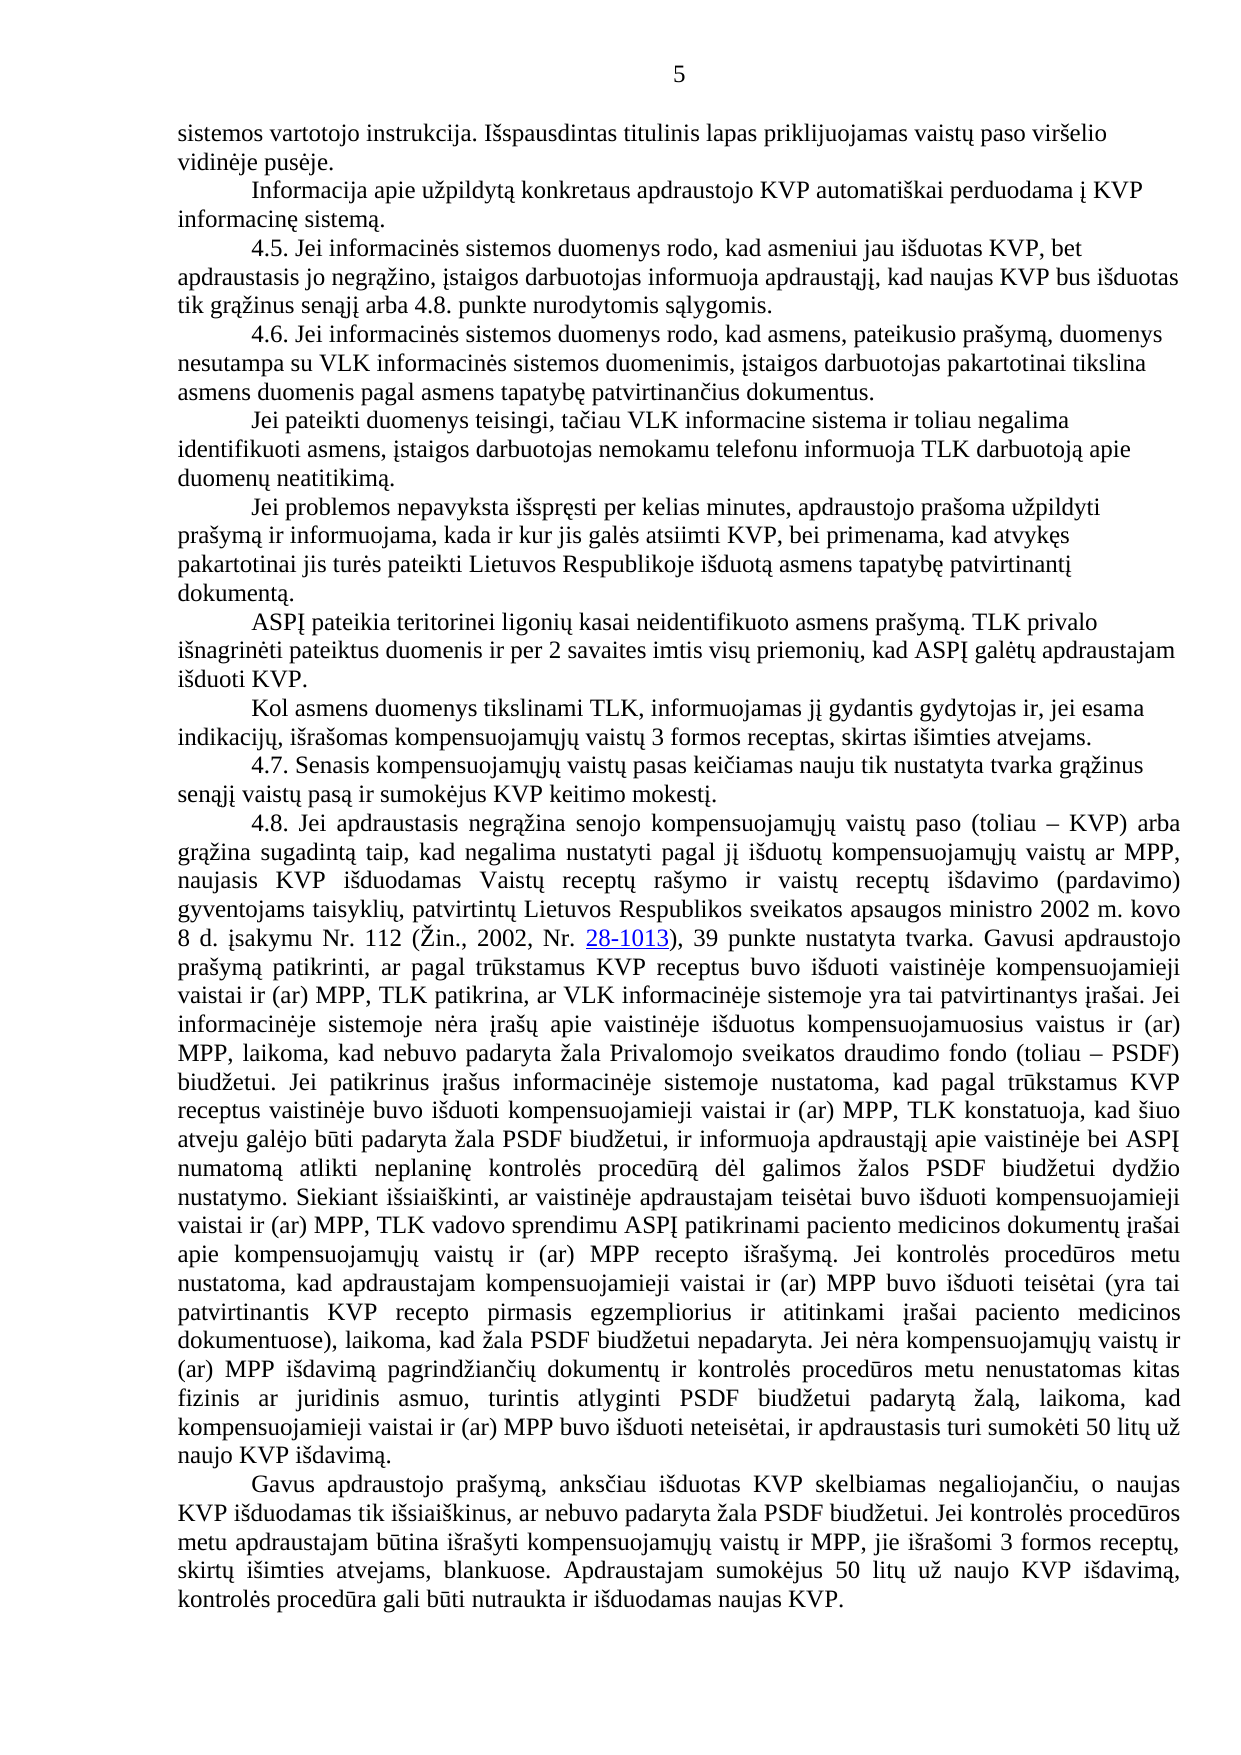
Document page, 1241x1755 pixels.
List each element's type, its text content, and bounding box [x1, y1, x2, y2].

text Jei problemos nepavyksta išspręsti per kelias minutes, apdraustojo prašoma užpildyti prašymą ir informuojama, kada ir kur jis galės atsiimti KVP, bei primenama, kad atvykęs pakartotinai jis turės pateikti Lietuvos Respublikoje išduotą asmens tapatybę patvirtinantį dokumentą. [177, 492, 1181, 607]
text 4.7. Senasis kompensuojamųjų vaistų pasas keičiamas nauju tik nustatyta tvarka grąžinus senąjį vaistų pasą ir sumokėjus KVP keitimo mokestį. [177, 751, 1181, 808]
text Kol asmens duomenys tikslinami TLK, informuojamas jį gydantis gydytojas ir, jei esama indikacijų, išrašomas kompensuojamųjų vaistų 3 formos receptas, skirtas išimties atvejams. [177, 693, 1181, 751]
text 4.5. Jei informacinės sistemos duomenys rodo, kad asmeniui jau išduotas KVP, bet apdraustasis jo negrąžino, įstaigos darbuotojas informuoja apdraustąjį, kad naujas KVP bus išduotas tik grąžinus senąjį arba 4.8. punkte nurodytomis sąlygomis. [177, 233, 1181, 319]
text Informacija apie užpildytą konkretaus apdraustojo KVP automatiškai perduodama į KVP informacinę sistemą. [177, 176, 1181, 233]
text Gavus apdraustojo prašymą, anksčiau išduotas KVP skelbiamas negaliojančiu, o naujas KVP išduodamas tik išsiaiškinus, ar nebuvo padaryta žala PSDF biudžetui. Jei kontrolės procedūros metu apdraustajam būtina išrašyti kompensuojamųjų vaistų ir MPP, jie išrašomi 3 formos receptų, skirtų išimties atvejams, blankuose. Apdraustajam sumokėjus 50 litų už naujo KVP išdavimą, kontrolės procedūra gali būti nutraukta ir išduodamas naujas KVP. [177, 1469, 1181, 1613]
text 4.6. Jei informacinės sistemos duomenys rodo, kad asmens, pateikusio prašymą, duomenys nesutampa su VLK informacinės sistemos duomenimis, įstaigos darbuotojas pakartotinai tikslina asmens duomenis pagal asmens tapatybę patvirtinančius dokumentus. [177, 319, 1181, 406]
text ASPĮ pateikia teritorinei ligonių kasai neidentifikuoto asmens prašymą. TLK privalo išnagrinėti pateiktus duomenis ir per 2 savaites imtis visų priemonių, kad ASPĮ galėtų apdraustajam išduoti KVP. [177, 607, 1181, 693]
text sistemos vartotojo instrukcija. Išspausdintas titulinis lapas priklijuojamas vaistų paso viršelio vidinėje pusėje. [177, 118, 1181, 176]
text Jei pateikti duomenys teisingi, tačiau VLK informacine sistema ir toliau negalima identifikuoti asmens, įstaigos darbuotojas nemokamu telefonu informuoja TLK darbuotoją apie duomenų neatitikimą. [177, 406, 1181, 492]
text 4.8. Jei apdraustasis negrąžina senojo kompensuojamųjų vaistų paso (toliau – KVP) arba grąžina sugadintą taip, kad negalima nustatyti pagal jį išduotų kompensuojamųjų vaistų ar MPP, naujasis KVP išduodamas Vaistų receptų rašymo ir vaistų receptų išdavimo (pardavimo) gyventojams taisyklių, patvirtintų Lietuvos Respublikos sveikatos apsaugos ministro 2002 m. kovo 8 d. įsakymu Nr. 112 (Žin., 2002, Nr. 28-1013), 39 punkte nustatyta tvarka. Gavusi apdraustojo prašymą patikrinti, ar pagal trūkstamus KVP receptus buvo išduoti vaistinėje kompensuojamieji vaistai ir (ar) MPP, TLK patikrina, ar VLK informacinėje sistemoje yra tai patvirtinantys įrašai. Jei informacinėje sistemoje nėra įrašų apie vaistinėje išduotus kompensuojamuosius vaistus ir (ar) MPP, laikoma, kad nebuvo padaryta žala Privalomojo sveikatos draudimo fondo (toliau – PSDF) biudžetui. Jei patikrinus įrašus informacinėje sistemoje nustatoma, kad pagal trūkstamus KVP receptus vaistinėje buvo išduoti kompensuojamieji vaistai ir (ar) MPP, TLK konstatuoja, kad šiuo atveju galėjo būti padaryta žala PSDF biudžetui, ir informuoja apdraustąjį apie vaistinėje bei ASPĮ numatomą atlikti neplaninę kontrolės procedūrą dėl galimos žalos PSDF biudžetui dydžio nustatymo. Siekiant išsiaiškinti, ar vaistinėje apdraustajam teisėtai buvo išduoti kompensuojamieji vaistai ir (ar) MPP, TLK vadovo sprendimu ASPĮ patikrinami paciento medicinos dokumentų įrašai apie kompensuojamųjų vaistų ir (ar) MPP recepto išrašymą. Jei kontrolės procedūros metu nustatoma, kad apdraustajam kompensuojamieji vaistai ir (ar) MPP buvo išduoti teisėtai (yra tai patvirtinantis KVP recepto pirmasis egzempliorius ir atitinkami įrašai paciento medicinos dokumentuose), laikoma, kad žala PSDF biudžetui nepadaryta. Jei nėra kompensuojamųjų vaistų ir (ar) MPP išdavimą pagrindžiančių dokumentų ir kontrolės procedūros metu nenustatomas kitas fizinis ar juridinis asmuo, turintis atlyginti PSDF biudžetui padarytą žalą, laikoma, kad kompensuojamieji vaistai ir (ar) MPP buvo išduoti neteisėtai, ir apdraustasis turi sumokėti 50 litų už naujo KVP išdavimą. [177, 808, 1181, 1469]
